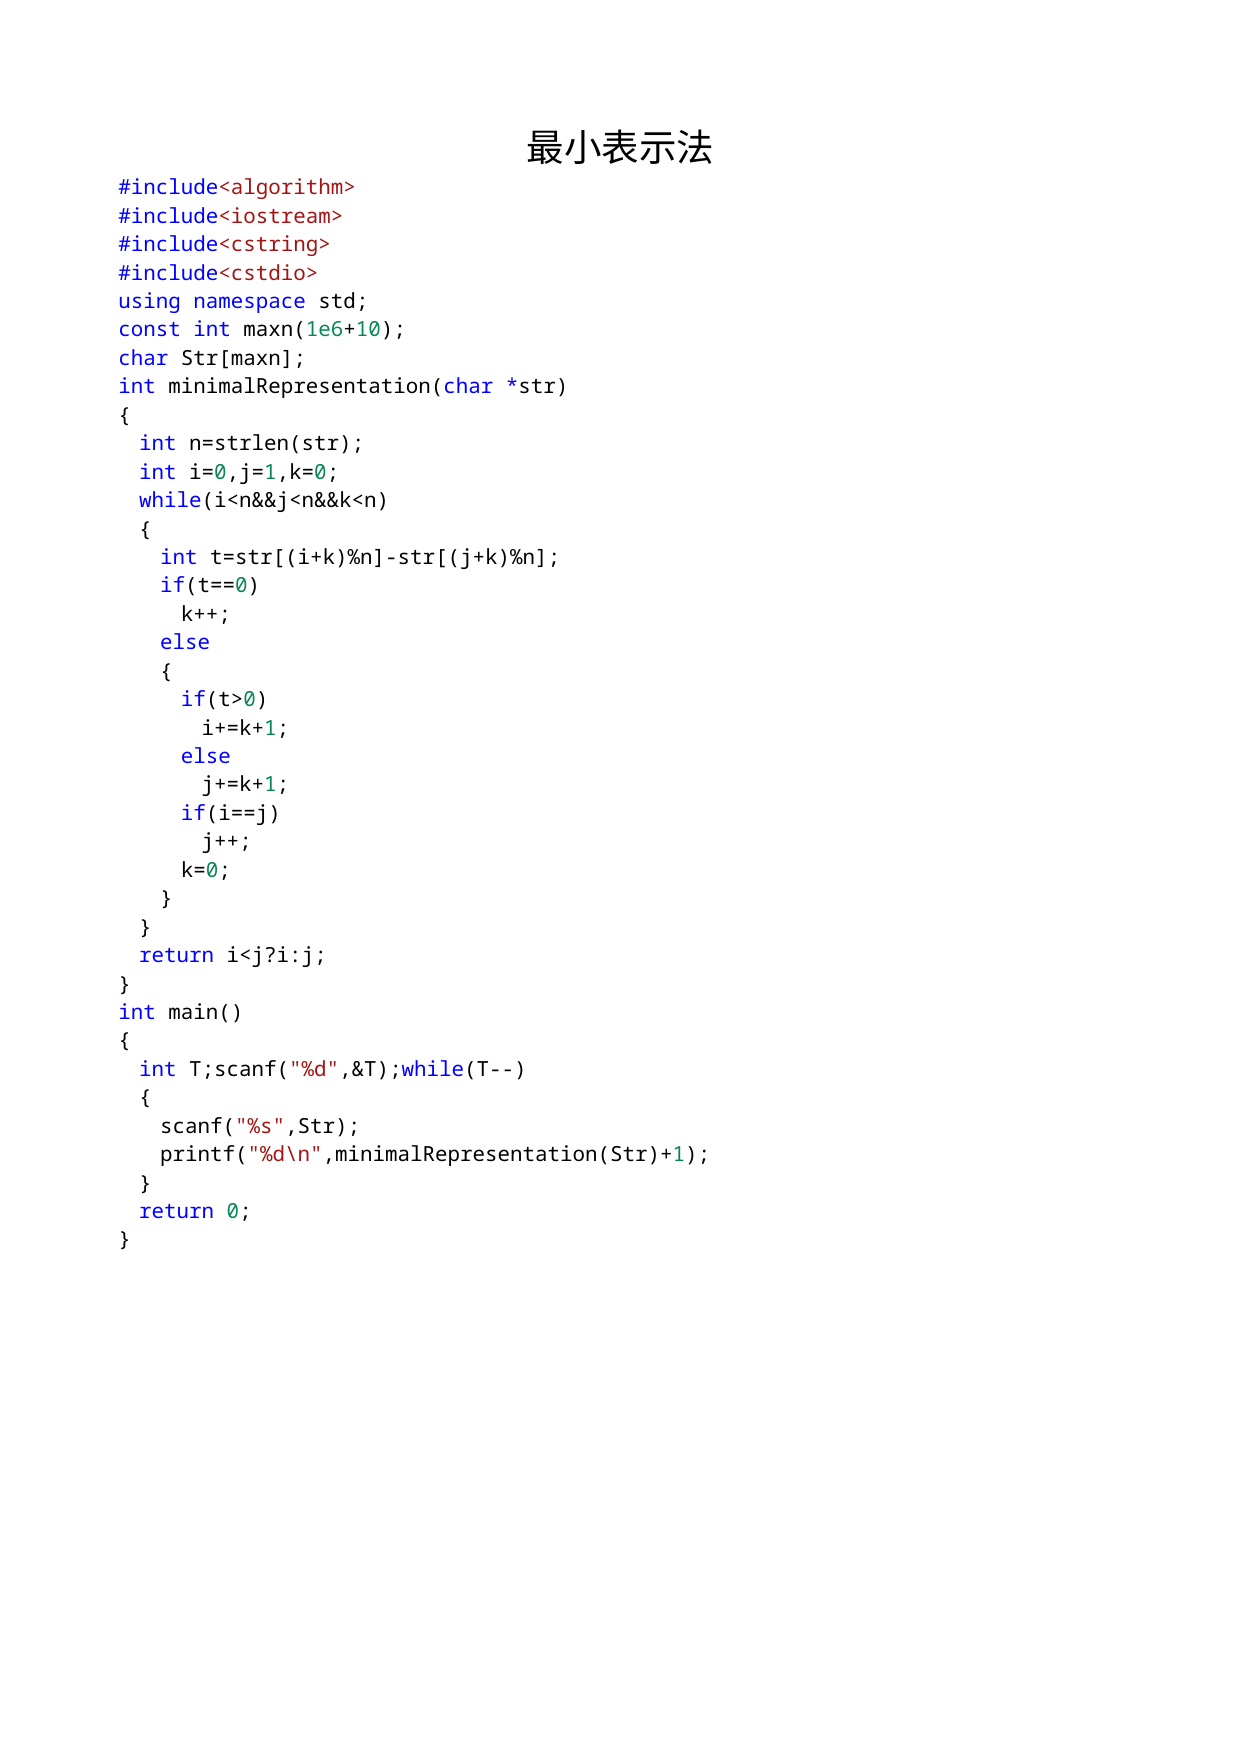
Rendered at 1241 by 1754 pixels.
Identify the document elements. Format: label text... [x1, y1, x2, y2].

text j++; [118, 826, 1122, 855]
text return 0; [118, 1196, 1122, 1224]
text k=0; [118, 855, 1122, 883]
text int minimalRepresentation(char *str) [118, 371, 1122, 400]
text } [118, 883, 1122, 912]
text return i<j?i:j; [118, 940, 1122, 969]
text } [118, 1168, 1122, 1196]
text } [118, 1224, 1122, 1253]
text const int maxn(1e6+10); [118, 314, 1122, 343]
text int t=str[(i+k)%n]-str[(j+k)%n]; [118, 542, 1122, 571]
text int main() [118, 997, 1122, 1026]
text else [118, 627, 1122, 656]
text char Str[maxn]; [118, 343, 1122, 371]
text k++; [118, 599, 1122, 627]
text #include<cstdio> [118, 258, 1122, 286]
text { [118, 1082, 1122, 1111]
text int i=0,j=1,k=0; [118, 457, 1122, 485]
text while(i<n&&j<n&&k<n) [118, 485, 1122, 514]
text #include<algorithm> [118, 172, 1122, 201]
text #include<cstring> [118, 229, 1122, 258]
text { [118, 400, 1122, 428]
text if(t==0) [118, 571, 1122, 599]
text int T;scanf("%d",&T);while(T--) [118, 1054, 1122, 1082]
text scanf("%s",Str); [118, 1111, 1122, 1139]
text { [118, 1026, 1122, 1054]
text i+=k+1; [118, 713, 1122, 741]
text } [118, 912, 1122, 940]
text else [118, 741, 1122, 769]
text using namespace std; [118, 286, 1122, 314]
text printf("%d\n",minimalRepresentation(Str)+1); [118, 1139, 1122, 1168]
text 最小表示法 [118, 118, 1122, 172]
text { [118, 656, 1122, 684]
text } [118, 969, 1122, 997]
text int n=strlen(str); [118, 428, 1122, 457]
text { [118, 514, 1122, 542]
text if(i==j) [118, 798, 1122, 826]
text if(t>0) [118, 684, 1122, 713]
text j+=k+1; [118, 769, 1122, 798]
text #include<iostream> [118, 201, 1122, 229]
